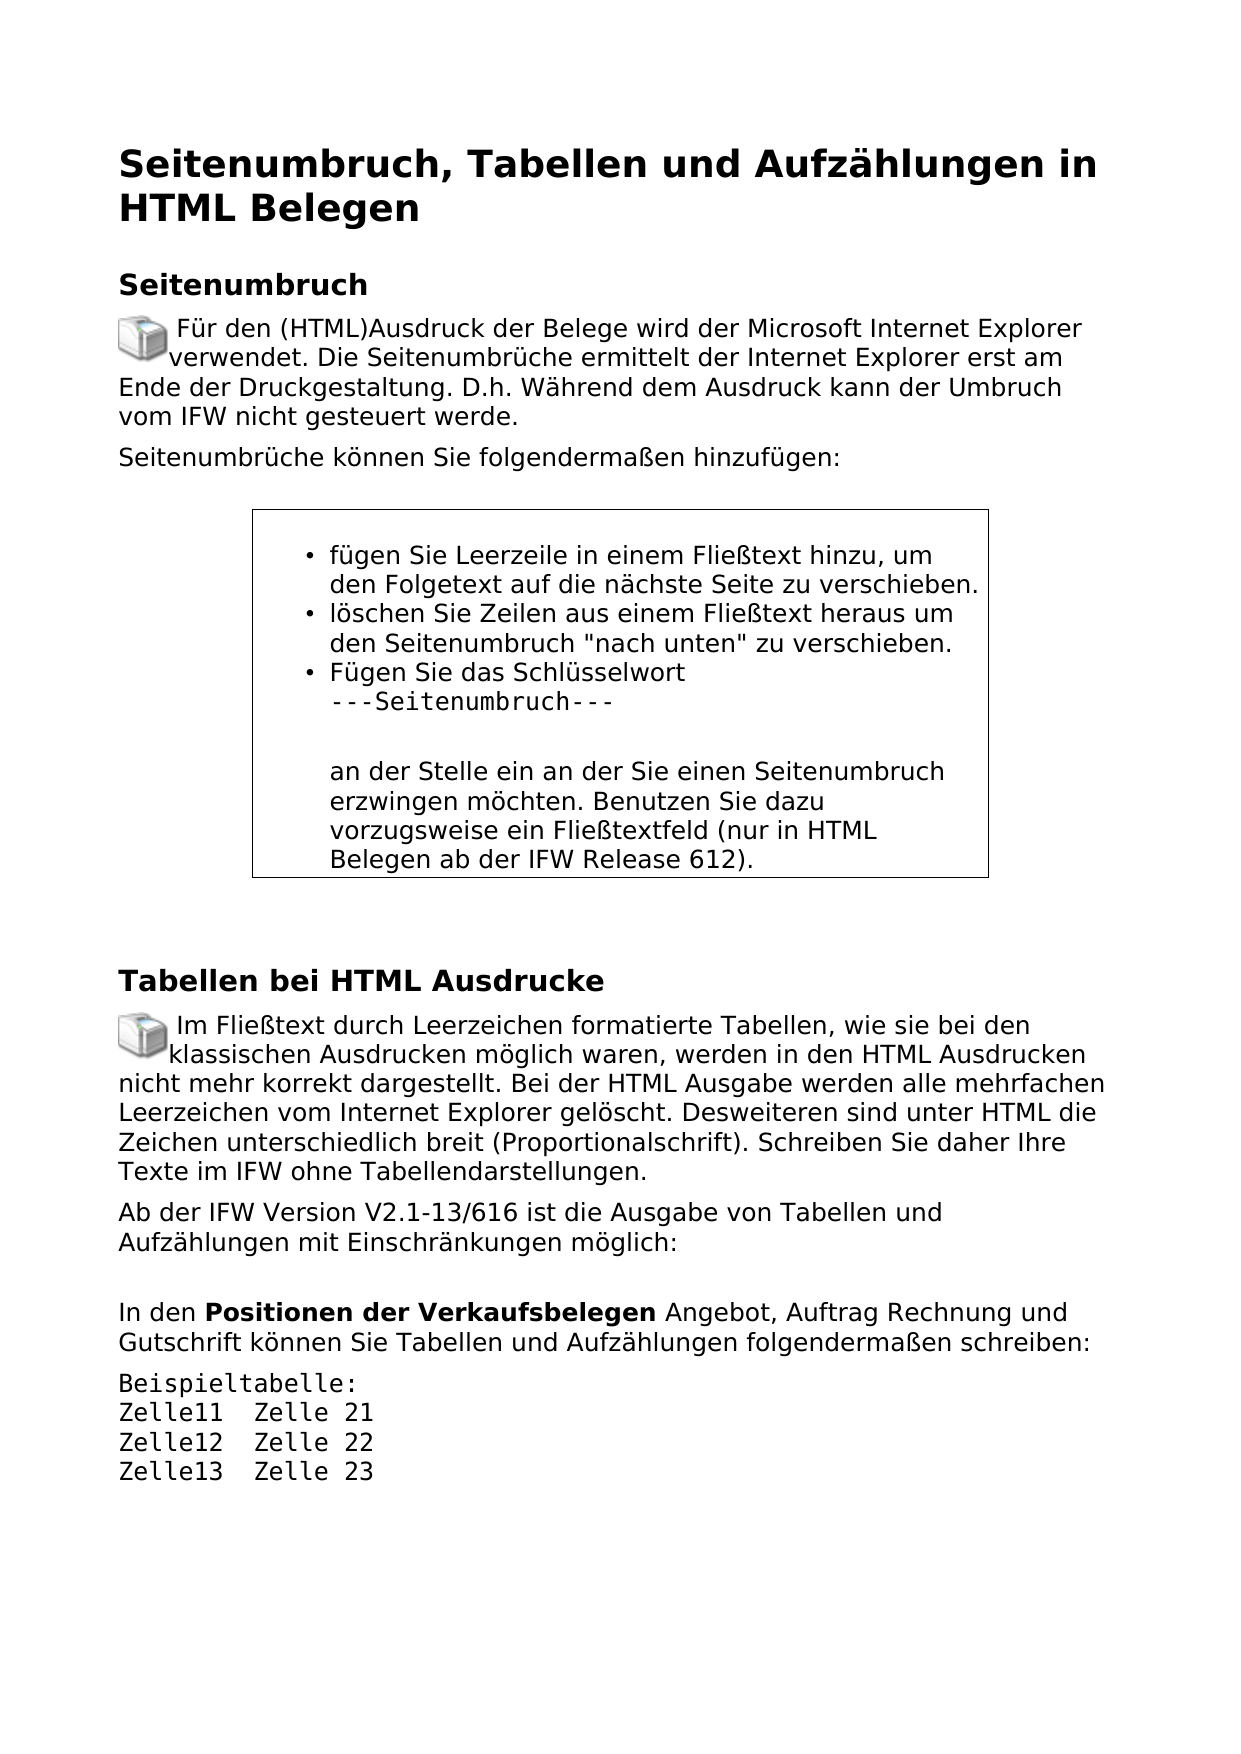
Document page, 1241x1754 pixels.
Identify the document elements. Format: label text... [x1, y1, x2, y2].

table_header fügen Sie Leerzeile in einem Fließtext hinzu, um den Folgetext auf die nächste Seite zu verschieben. löschen Sie Zeilen aus einem Fließtext heraus um den Seitenumbruch "nach unten" zu verschieben. Fügen Sie das Schlüsselwort ---Seitenumbruch--- an der Stelle ein an der Sie einen Seitenumbruch erzwingen möchten. Benutzen Sie dazu vorzugsweise ein Fließtextfeld (nur in HTML Belegen ab der IFW Release 612). [253, 510, 988, 877]
text Beispieltabelle: Zelle11 Zelle 21 Zelle12 Zelle 22 Zelle13 Zelle 23 [118, 1369, 1122, 1486]
text Ab der IFW Version V2.1-13/616 ist die Ausgabe von Tabellen und Aufzählungen mit Einschränkungen möglich: [118, 1199, 1122, 1286]
text Im Fließtext durch Leerzeichen formatierte Tabellen, wie sie bei den klassischen Ausdrucken möglich waren, werden in den HTML Ausdrucken nicht mehr korrekt dargestellt. Bei der HTML Ausgabe werden alle mehrfachen Leerzeichen vom Internet Explorer gelöscht. Desweiteren sind unter HTML die Zeichen unterschiedlich breit (Proportionalschrift). Schreiben Sie daher Ihre Texte im IFW ohne Tabellendarstellungen. [118, 1011, 1122, 1186]
subtitle Seitenumbruch, Tabellen und Aufzählungen in HTML Belegen [118, 143, 1122, 230]
subtitle Tabellen bei HTML Ausdrucke [118, 965, 1122, 999]
picture [118, 1011, 169, 1062]
text In den Positionen der Verkaufsbelegen Angebot, Auftrag Rechnung und Gutschrift können Sie Tabellen und Aufzählungen folgendermaßen schreiben: [118, 1299, 1122, 1357]
text Seitenumbrüche können Sie folgendermaßen hinzufügen: [118, 443, 1122, 473]
picture [118, 314, 169, 365]
text Für den (HTML)Ausdruck der Belege wird der Microsoft Internet Explorer verwendet. Die Seitenumbrüche ermittelt der Internet Explorer erst am Ende der Druckgestaltung. D.h. Während dem Ausdruck kann der Umbruch vom IFW nicht gesteuert werde. [118, 314, 1122, 431]
subtitle Seitenumbruch [118, 268, 1122, 302]
